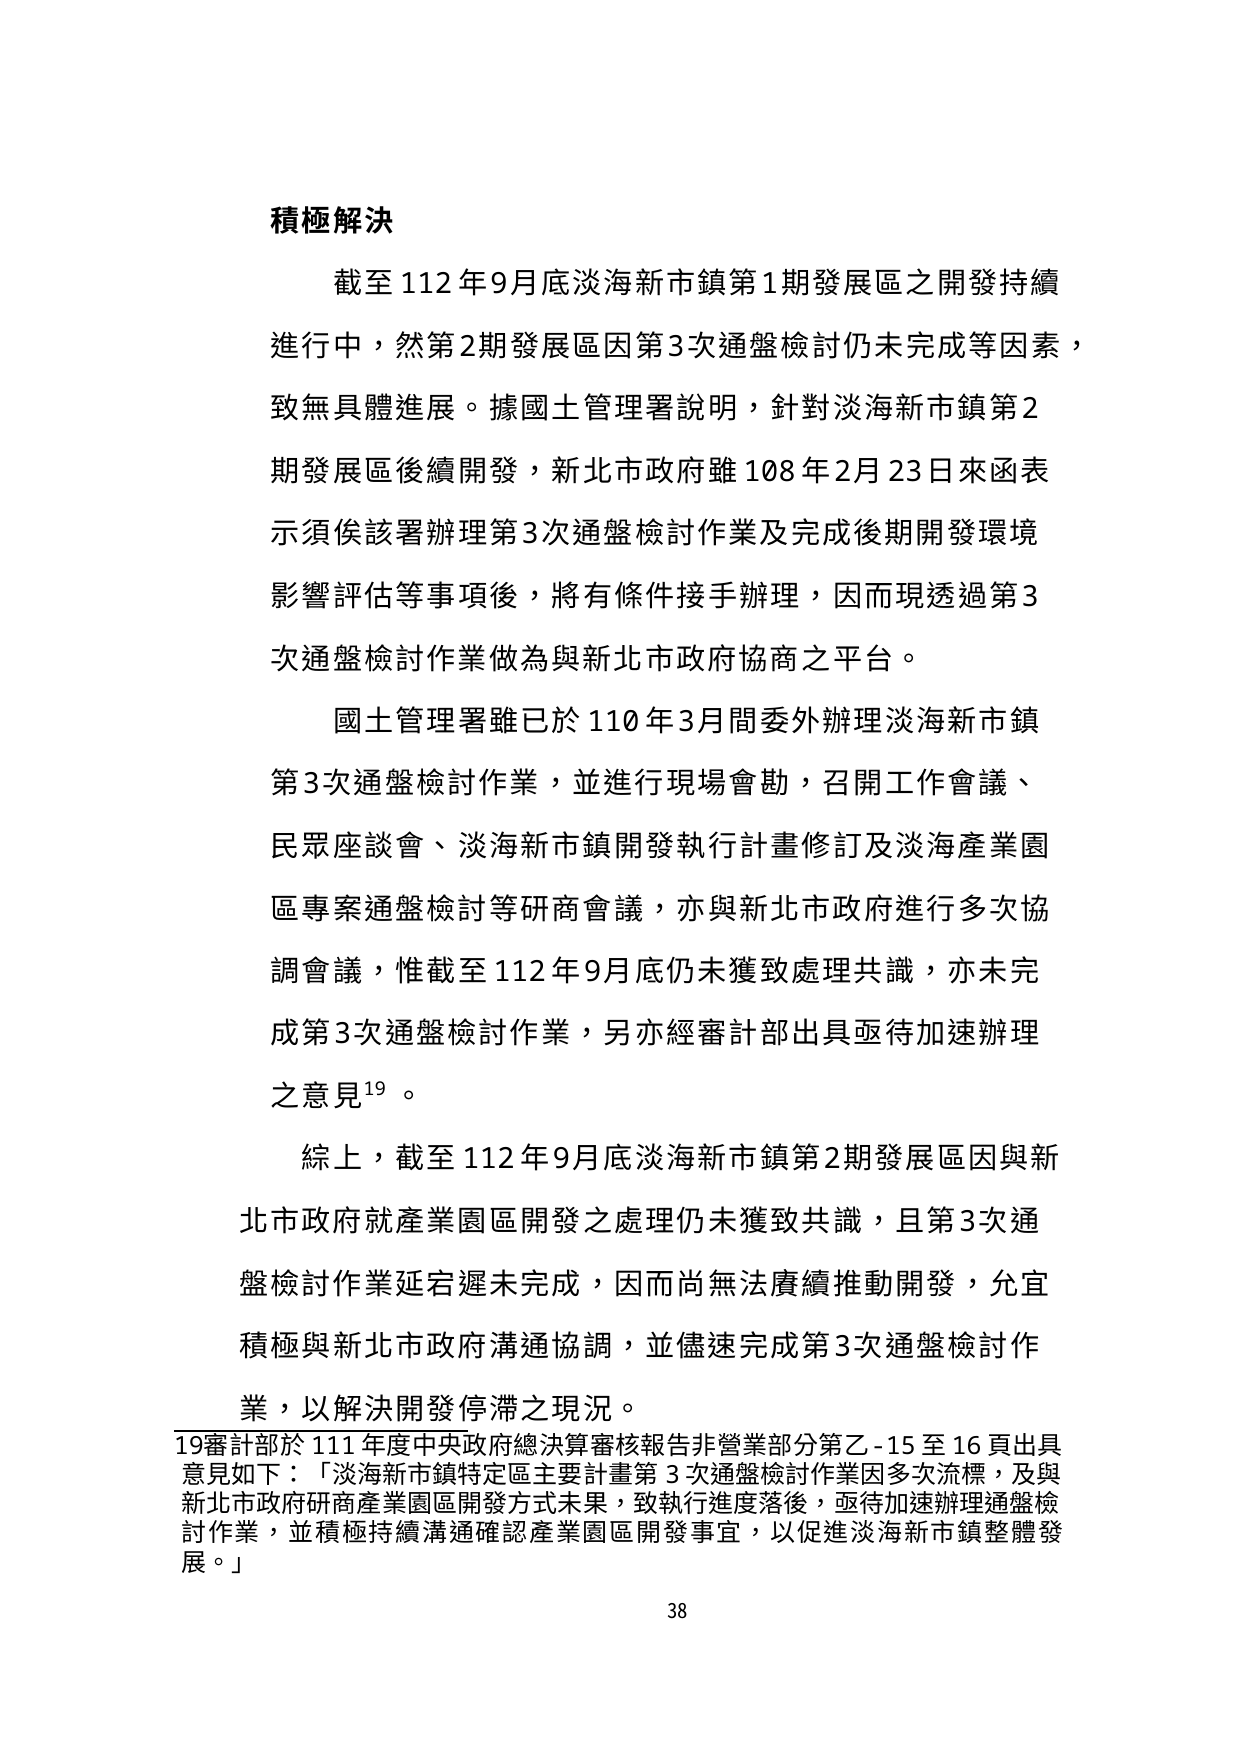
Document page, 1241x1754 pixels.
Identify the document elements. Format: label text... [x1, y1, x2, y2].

text 截至112年9月底淡海新市鎮第1期發展區之開發持續進行中，然第2期發展區因第3次通盤檢討仍未完成等因素，致無具體進展。據國土管理署說明，針對淡海新市鎮第2期發展區後續開發，新北市政府雖108年2月23日來函表示須俟該署辦理第3次通盤檢討作業及完成後期開發環境影響評估等事項後，將有條件接手辦理，因而現透過第3次通盤檢討作業做為與新北市政府協商之平台。 [264, 240, 1061, 677]
text 綜上，截至112年9月底淡海新市鎮第2期發展區因與新北市政府就產業園區開發之處理仍未獲致共識，且第3次通盤檢討作業延宕遲未完成，因而尚無法賡續推動開發，允宜積極與新北市政府溝通協調，並儘速完成第3次通盤檢討作業，以解決開發停滯之現況。 [234, 1115, 1061, 1427]
text 審計部於111年度中央政府總決算審核報告非營業部分第乙-15至16頁出具意見如下：「淡海新市鎮特定區主要計畫第3次通盤檢討作業因多次流標，及與新北市政府研商產業園區開發方式未果，致執行進度落後，亟待加速辦理通盤檢討作業，並積極持續溝通確認產業園區開發事宜，以促進淡海新市鎮整體發展。」 [174, 1431, 1063, 1577]
text 積極解決 [234, 177, 1061, 240]
text 國土管理署雖已於110年3月間委外辦理淡海新市鎮第3次通盤檢討作業，並進行現場會勘，召開工作會議、民眾座談會、淡海新市鎮開發執行計畫修訂及淡海產業園區專案通盤檢討等研商會議，亦與新北市政府進行多次協調會議，惟截至112年9月底仍未獲致處理共識，亦未完成第3次通盤檢討作業，另亦經審計部出具亟待加速辦理之意見。 [264, 677, 1061, 1115]
